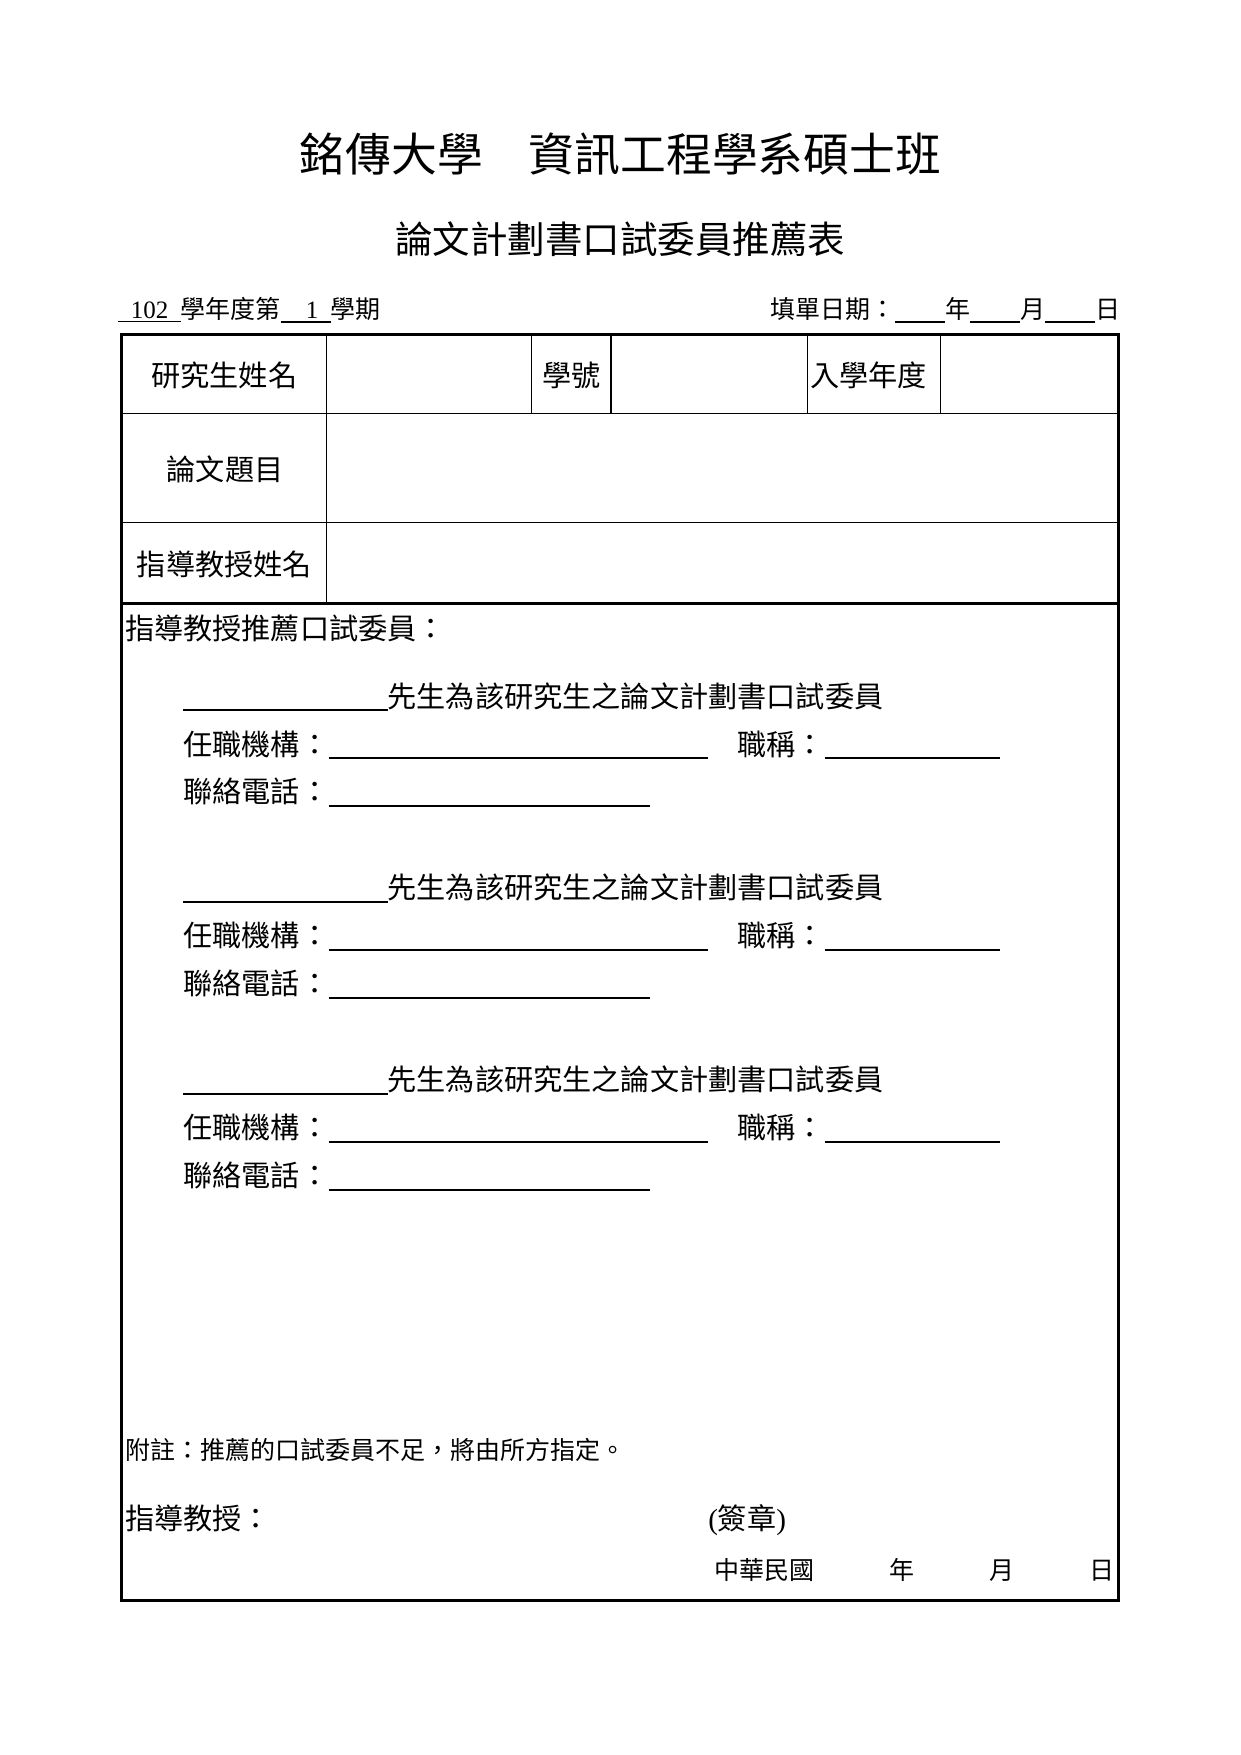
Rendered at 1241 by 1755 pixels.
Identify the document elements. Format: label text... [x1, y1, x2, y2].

table_cell 指導教授姓名 [123, 523, 326, 602]
table_cell 論文題目 [123, 414, 326, 522]
table_header [941, 336, 1117, 413]
table_header 學號 [532, 336, 610, 413]
text 銘傳大學 資訊工程學系碩士班 [118, 118, 1122, 184]
text 論文計劃書口試委員推薦表 [118, 209, 1122, 264]
table_cell [327, 523, 1117, 602]
table_header 研究生姓名 [123, 336, 326, 413]
table_cell 指導教授推薦口試委員： 先生為該研究生之論文計劃書口試委員 任職機構： 職稱： 聯絡電話： 先生為該研究生之論文計劃書口試委員 任職機構： 職稱： 聯絡電話： 先生為該研究生之論文計劃書口試委員 任職機構： 職稱： 聯絡電話： 附註：推薦的口試委員不足，將由所方指定。 指導教授： (簽章) 中華民國 年 月 日 [123, 605, 1117, 1599]
table_cell [327, 414, 1117, 522]
table_header [327, 336, 531, 413]
table_header 入學年度 [808, 336, 940, 413]
text 102 學年度第 1 學期 填單日期： 年 月 日 [118, 289, 1166, 326]
table_header [612, 336, 807, 413]
